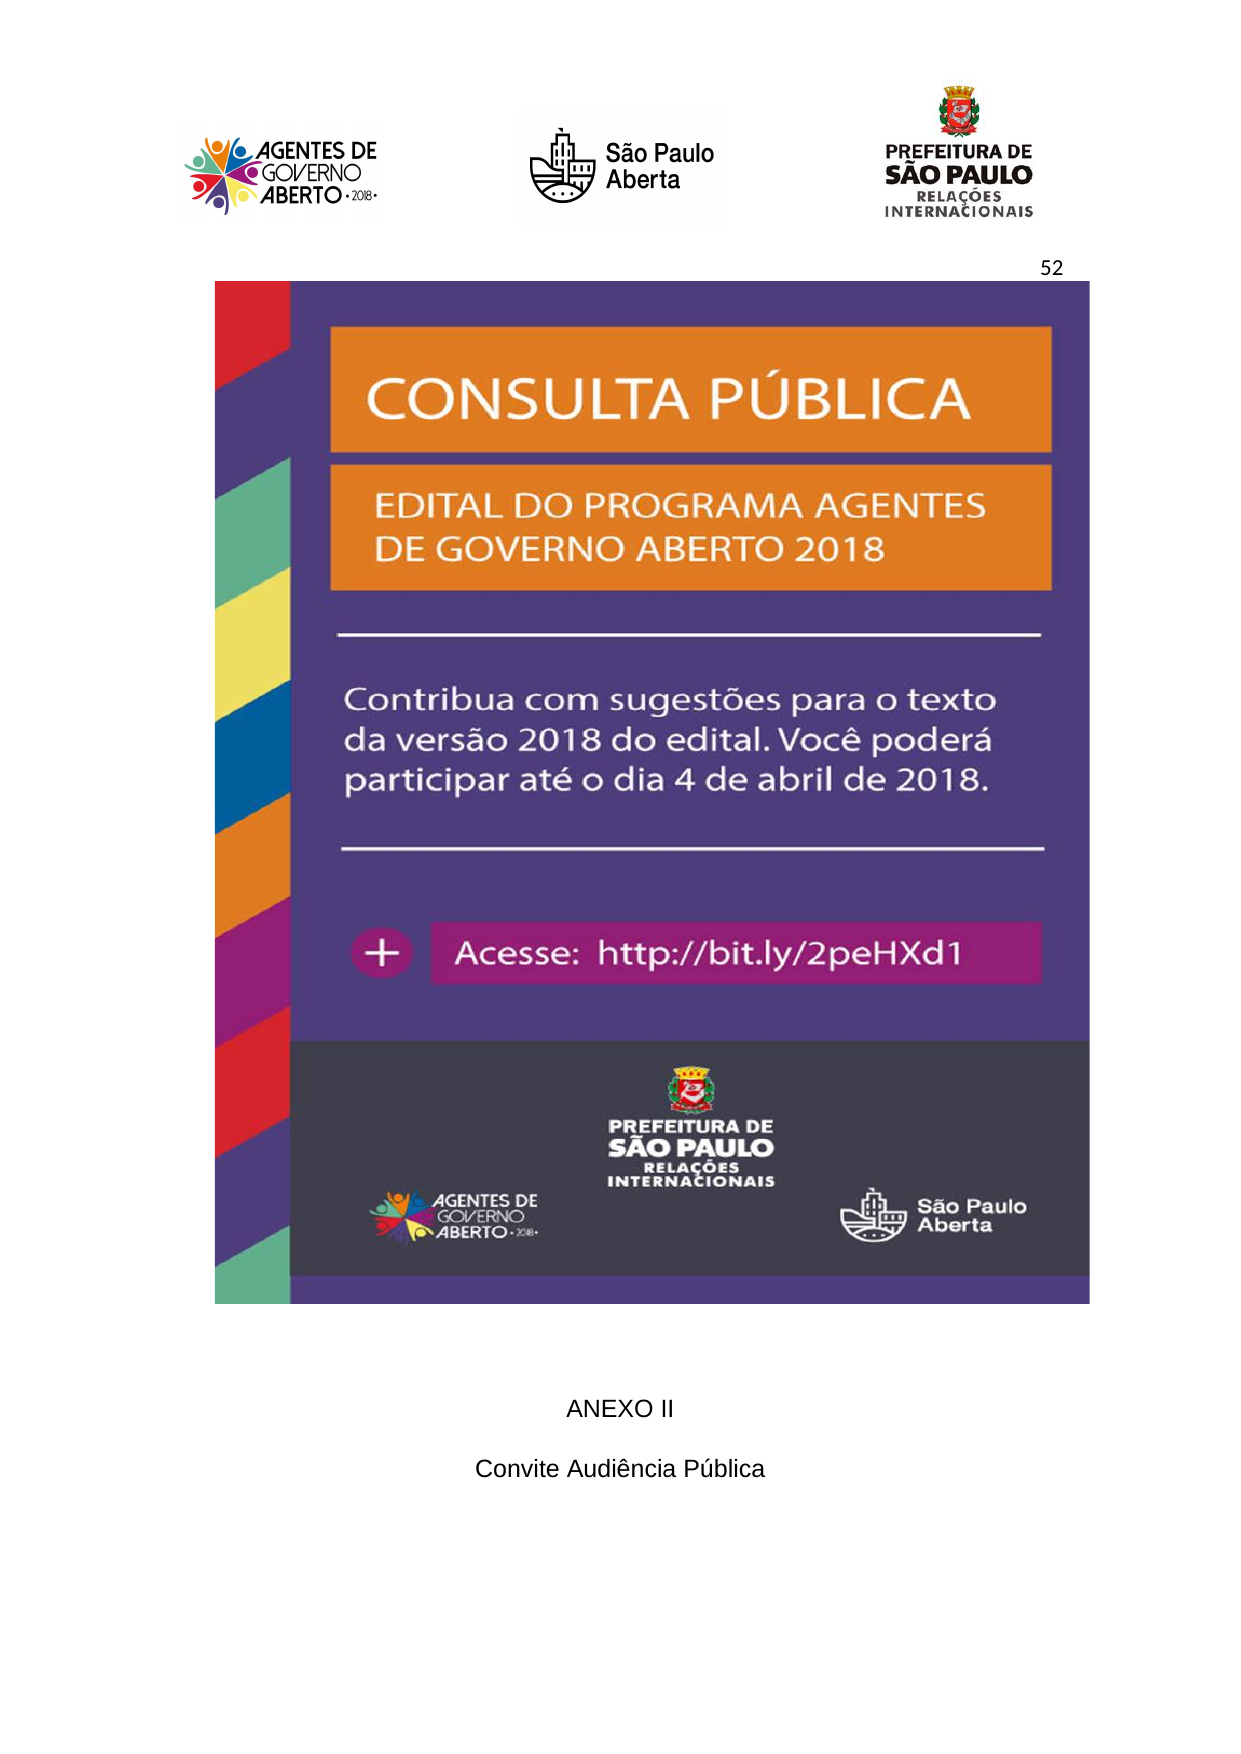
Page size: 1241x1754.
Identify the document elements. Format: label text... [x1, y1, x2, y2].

text Convite Audiência Pública [177, 1454, 1063, 1483]
picture [873, 73, 1043, 226]
picture [177, 119, 393, 226]
picture [516, 109, 729, 226]
text ANEXO II [177, 1394, 1063, 1423]
picture [214, 281, 1090, 1304]
